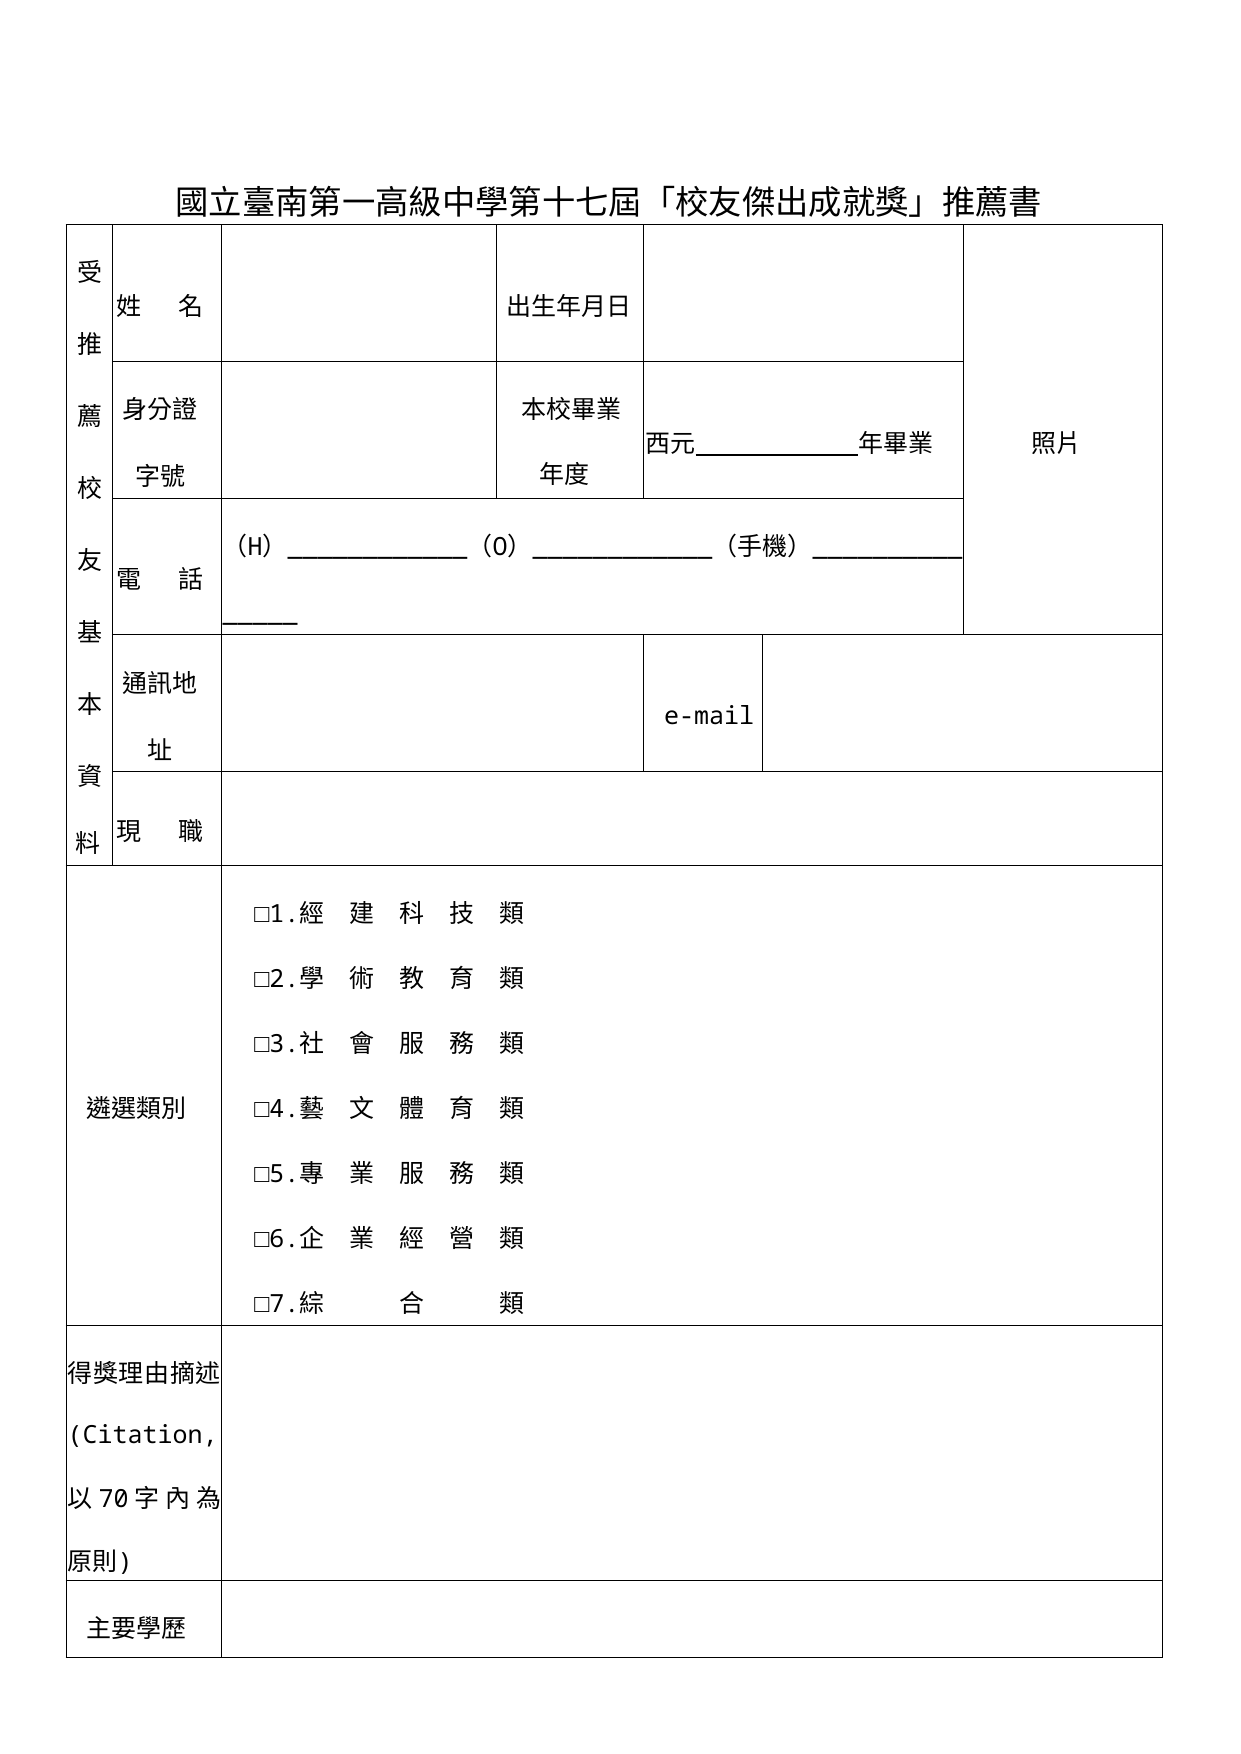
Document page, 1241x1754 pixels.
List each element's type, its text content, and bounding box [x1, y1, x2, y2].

table_cell □1.經 建 科 技 類 □2.學 術 教 育 類 □3.社 會 服 務 類 □4.藝 文 體 育 類 □5.專 業 服 務 類 □6.企 業 經 營 類 □7.綜 合 類 [222, 866, 1162, 1325]
table_cell 身分證字號 [113, 362, 221, 498]
table_cell [222, 1326, 1162, 1580]
table_cell 本校畢業 年度 [497, 362, 643, 498]
table_cell 通訊地址 [113, 635, 221, 771]
table_header 姓 名 [113, 225, 221, 361]
table_cell 西元 年畢業 [644, 362, 963, 498]
table_header 受推薦校友基本資 料 [67, 225, 112, 865]
table_cell [222, 635, 643, 771]
table_cell 得獎理由摘述(Citation,以70字內為原則) [67, 1326, 221, 1580]
table_cell 現 職 [113, 772, 221, 865]
table_cell [222, 362, 496, 498]
table_cell 遴選類別 [67, 866, 221, 1325]
table_header 出生年月日 [497, 225, 643, 361]
table_header [644, 225, 963, 361]
table_cell [222, 772, 1162, 865]
subtitle 國立臺南第一高級中學第十七屆「校友傑出成就獎」推薦書 [175, 158, 1152, 221]
table_cell [222, 1581, 1162, 1657]
table_header [222, 225, 496, 361]
table_cell [763, 635, 1162, 771]
table_cell 電 話 [113, 499, 221, 634]
table_cell e-mail [644, 635, 762, 771]
table_cell （H）____________（O）____________（手機）_______________ [222, 499, 963, 634]
table_cell 主要學歷 [67, 1581, 221, 1657]
table_header 照片 [964, 225, 1162, 634]
